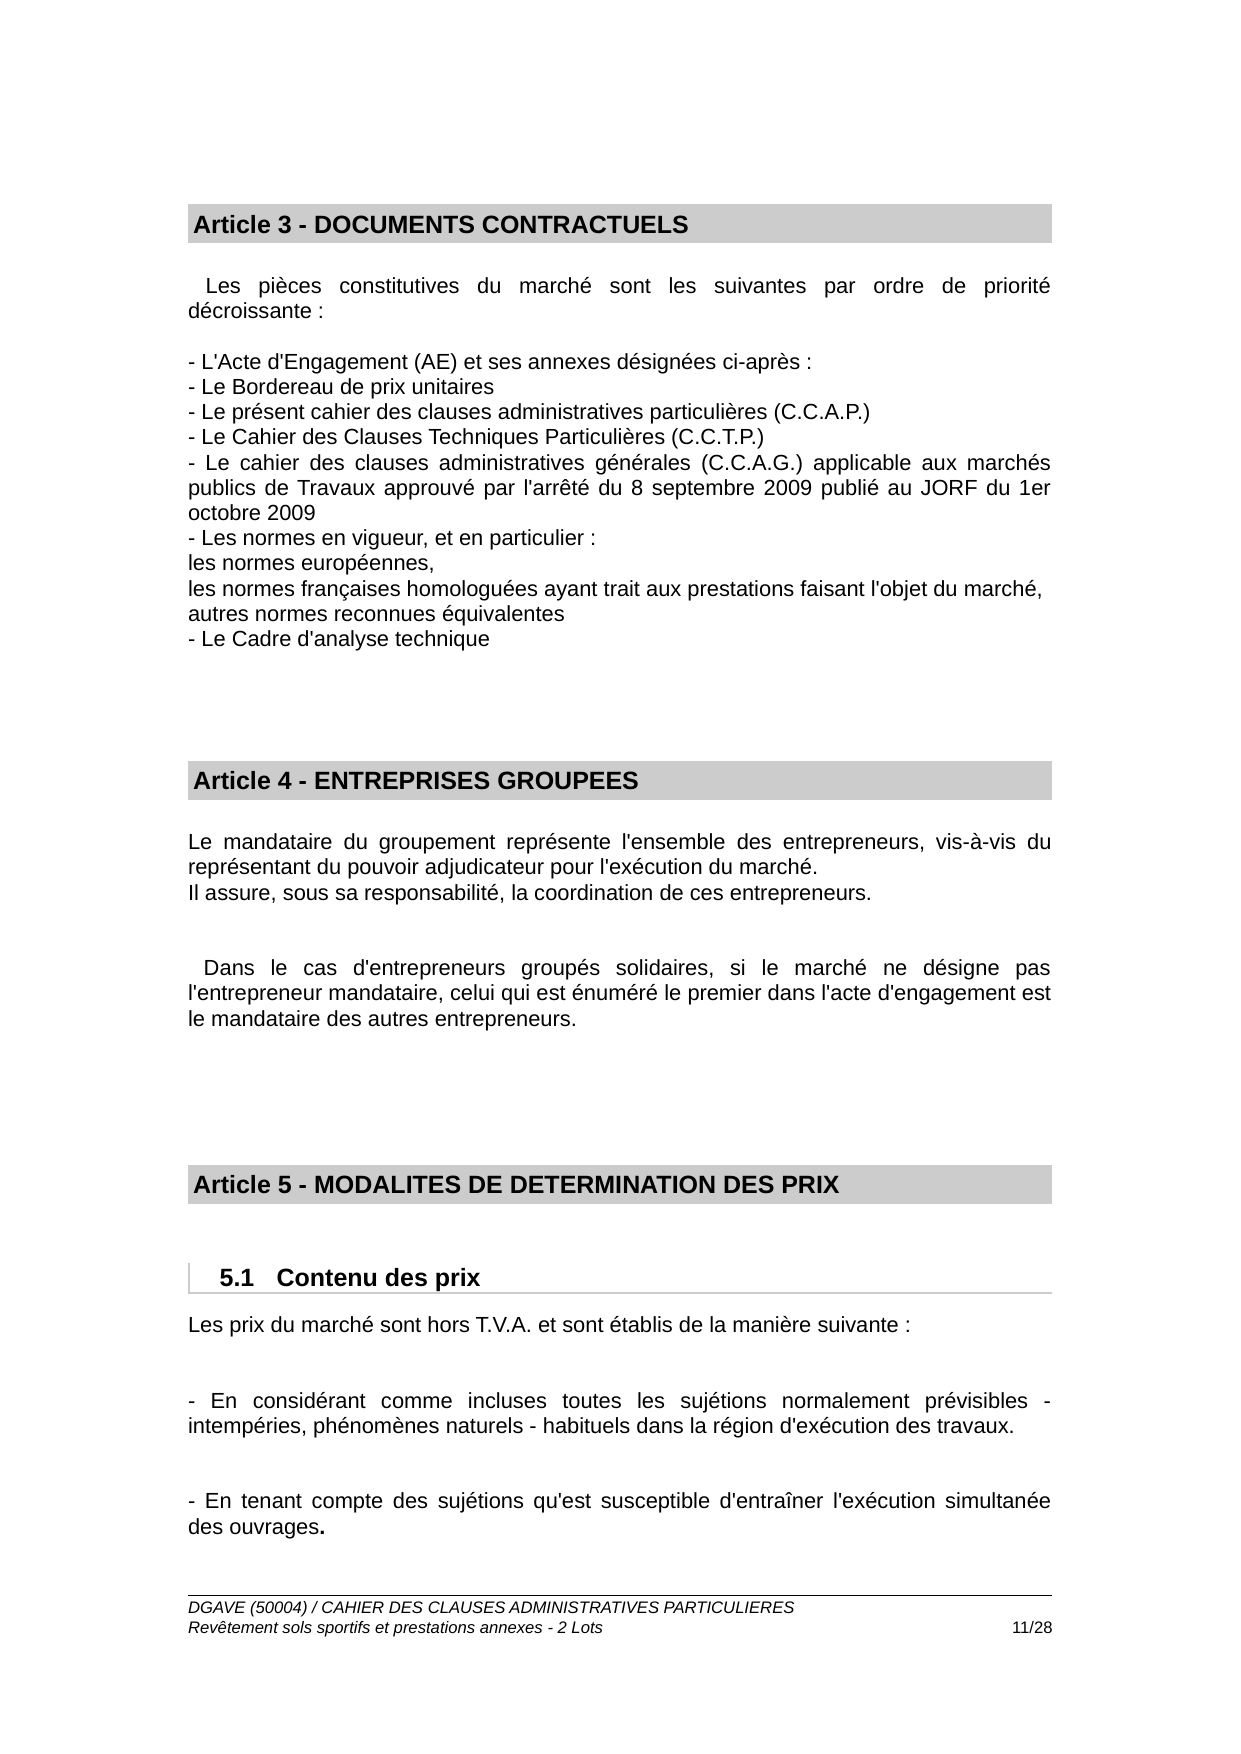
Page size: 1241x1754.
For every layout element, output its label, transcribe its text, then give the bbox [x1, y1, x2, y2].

text - Le cahier des clauses administratives générales (C.C.A.G.) applicable aux marchés publics de Travaux approuvé par l'arrêté du 8 septembre 2009 publié au JORF du 1er octobre 2009 [188, 449, 1052, 525]
text Il assure, sous sa responsabilité, la coordination de ces entrepreneurs. [188, 879, 1052, 905]
text les normes françaises homologuées ayant trait aux prestations faisant l'objet du marché, [188, 576, 1052, 601]
text Les pièces constitutives du marché sont les suivantes par ordre de priorité décroissante : [188, 273, 1052, 323]
text - Le Cadre d'analyse technique [188, 626, 1052, 651]
text - Le Bordereau de prix unitaires [188, 374, 1052, 399]
text autres normes reconnues équivalentes [188, 601, 1052, 626]
text - Le Cahier des Clauses Techniques Particulières (C.C.T.P.) [188, 424, 1052, 449]
text les normes européennes, [188, 550, 1052, 576]
text - En considérant comme incluses toutes les sujétions normalement prévisibles - intempéries, phénomènes naturels - habituels dans la région d'exécution des travaux. [188, 1387, 1052, 1438]
text - Les normes en vigueur, et en particulier : [188, 525, 1052, 550]
text - Le présent cahier des clauses administratives particulières (C.C.A.P.) [188, 399, 1052, 424]
text Les prix du marché sont hors T.V.A. et sont établis de la manière suivante : [188, 1312, 1052, 1337]
subtitle MODALITES DE DETERMINATION DES PRIX [190, 1168, 1050, 1202]
subtitle ENTREPRISES GROUPEES [190, 763, 1050, 797]
text Le mandataire du groupement représente l'ensemble des entrepreneurs, vis-à-vis du représentant du pouvoir adjudicateur pour l'exécution du marché. [188, 829, 1052, 879]
text Dans le cas d'entrepreneurs groupés solidaires, si le marché ne désigne pas l'entrepreneur mandataire, celui qui est énuméré le premier dans l'acte d'engagement est le mandataire des autres entrepreneurs. [188, 955, 1052, 1031]
text - En tenant compte des sujétions qu'est susceptible d'entraîner l'exécution simultanée des ouvrages. [188, 1488, 1052, 1539]
text - L'Acte d'Engagement (AE) et ses annexes désignées ci-après : [188, 349, 1052, 374]
subtitle Contenu des prix [190, 1263, 1052, 1292]
subtitle DOCUMENTS CONTRACTUELS [190, 207, 1050, 241]
